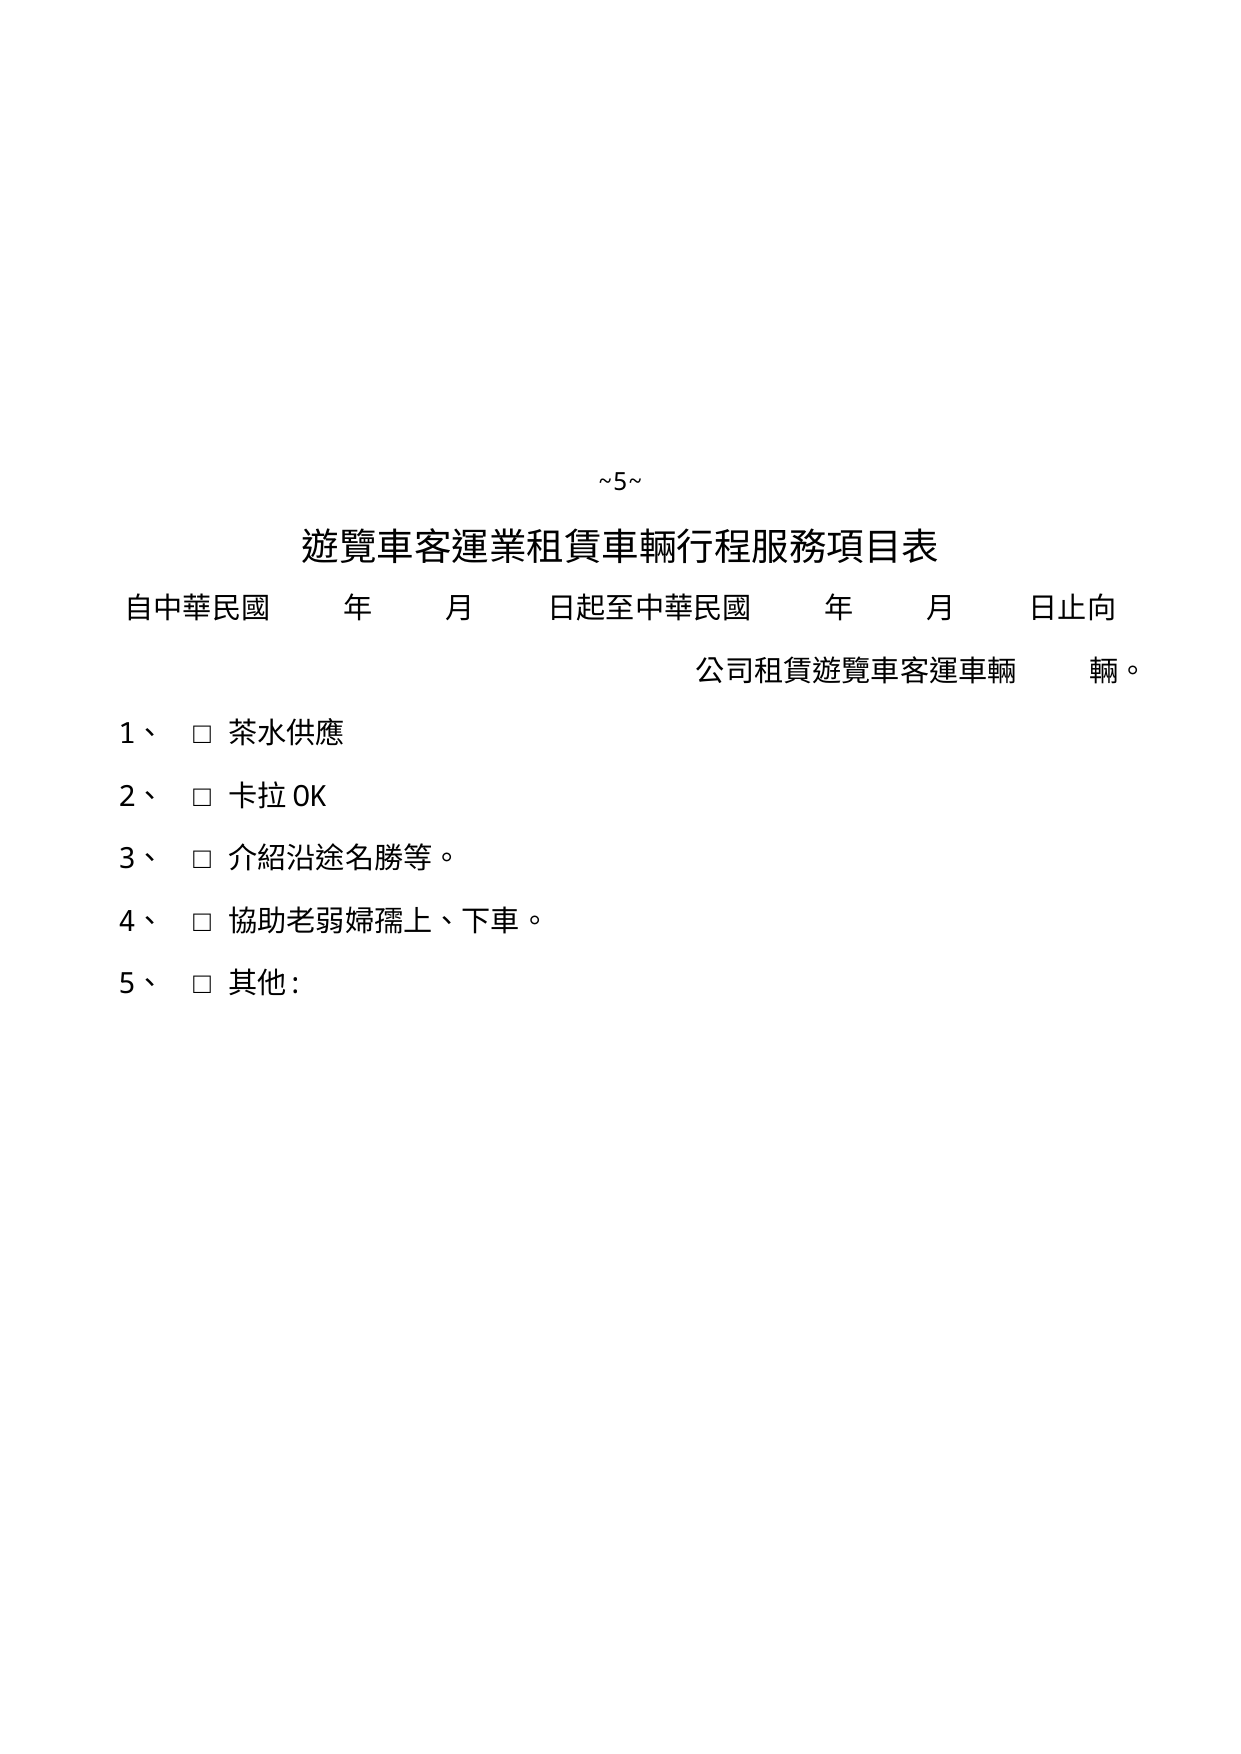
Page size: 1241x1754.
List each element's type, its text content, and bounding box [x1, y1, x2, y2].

text 自中華民國 年 月 日起至中華民國 年 月 日止向 [118, 564, 1122, 627]
text 公司租賃遊覽車客運車輛 輛。 [118, 627, 1122, 689]
text 遊覽車客運業租賃車輛行程服務項目表 [118, 502, 1122, 564]
list □ 協助老弱婦孺上、下車。 [118, 877, 1122, 939]
list □ 茶水供應 [118, 689, 1122, 752]
text ~5~ [118, 439, 1122, 502]
list □ 其他: [118, 939, 1122, 1002]
list □ 介紹沿途名勝等。 [118, 814, 1122, 877]
list □ 卡拉OK [118, 752, 1122, 814]
